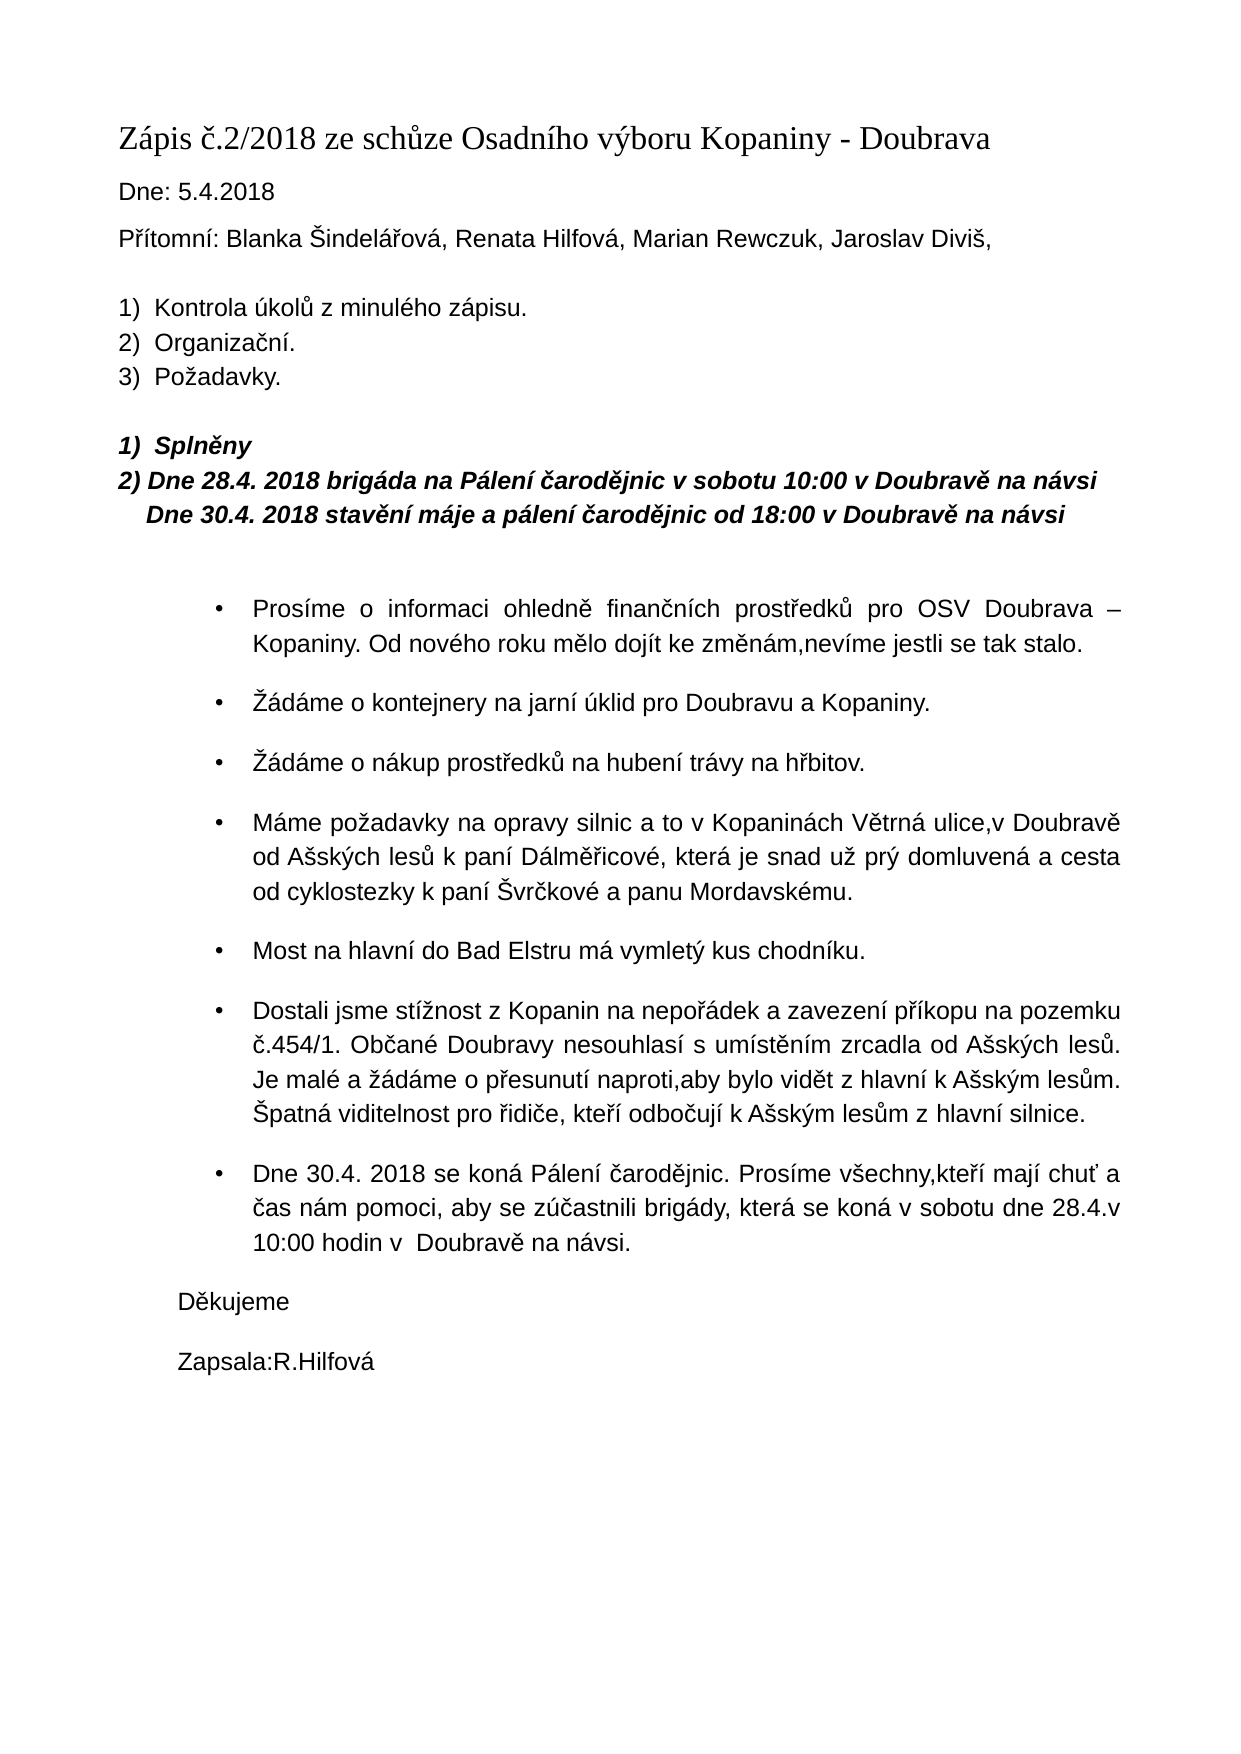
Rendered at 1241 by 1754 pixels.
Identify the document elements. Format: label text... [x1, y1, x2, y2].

text Dne: 5.4.2018 [118, 177, 1122, 206]
text Přítomní: Blanka Šindelářová, Renata Hilfová, Marian Rewczuk, Jaroslav Diviš, [118, 224, 1122, 253]
text Děkujeme [177, 1287, 1122, 1316]
list Dostali jsme stížnost z Kopanin na nepořádek a zavezení příkopu na pozemku č.454/1. Občané Doubravy nesouhlasí s umístěním zrcadla od Ašských lesů. Je malé a žádáme o přesunutí naproti,aby bylo vidět z hlavní k Ašským lesům. Špatná viditelnost pro řidiče, kteří odbočují k Ašským lesům z hlavní silnice. [215, 996, 1122, 1128]
text 1) Splněny [118, 431, 1122, 460]
list Žádáme o kontejnery na jarní úklid pro Doubravu a Kopaniny. [215, 688, 1122, 717]
list Prosíme o informaci ohledně finančních prostředků pro OSV Doubrava –Kopaniny. Od nového roku mělo dojít ke změnám,nevíme jestli se tak stalo. [215, 594, 1122, 658]
text 1) Kontrola úkolů z minulého zápisu. [118, 293, 1122, 322]
text Zápis č.2/2018 ze schůze Osadního výboru Kopaniny - Doubrava [118, 118, 1122, 156]
text 2) Organizační. [118, 328, 1122, 357]
text 3) Požadavky. [118, 362, 1122, 391]
list Žádáme o nákup prostředků na hubení trávy na hřbitov. [215, 748, 1122, 777]
list Dne 30.4. 2018 se koná Pálení čarodějnic. Prosíme všechny,kteří mají chuť a čas nám pomoci, aby se zúčastnili brigády, která se koná v sobotu dne 28.4.v 10:00 hodin v Doubravě na návsi. [215, 1159, 1122, 1256]
text 2) Dne 28.4. 2018 brigáda na Pálení čarodějnic v sobotu 10:00 v Doubravě na návsi [118, 466, 1122, 494]
text Dne 30.4. 2018 stavění máje a pálení čarodějnic od 18:00 v Doubravě na návsi [118, 500, 1122, 529]
text Zapsala:R.Hilfová [177, 1347, 1122, 1376]
list Most na hlavní do Bad Elstru má vymletý kus chodníku. [215, 936, 1122, 965]
list Máme požadavky na opravy silnic a to v Kopaninách Větrná ulice,v Doubravě od Ašských lesů k paní Dálměřicové, která je snad už prý domluvená a cesta od cyklostezky k paní Švrčkové a panu Mordavskému. [215, 807, 1122, 905]
